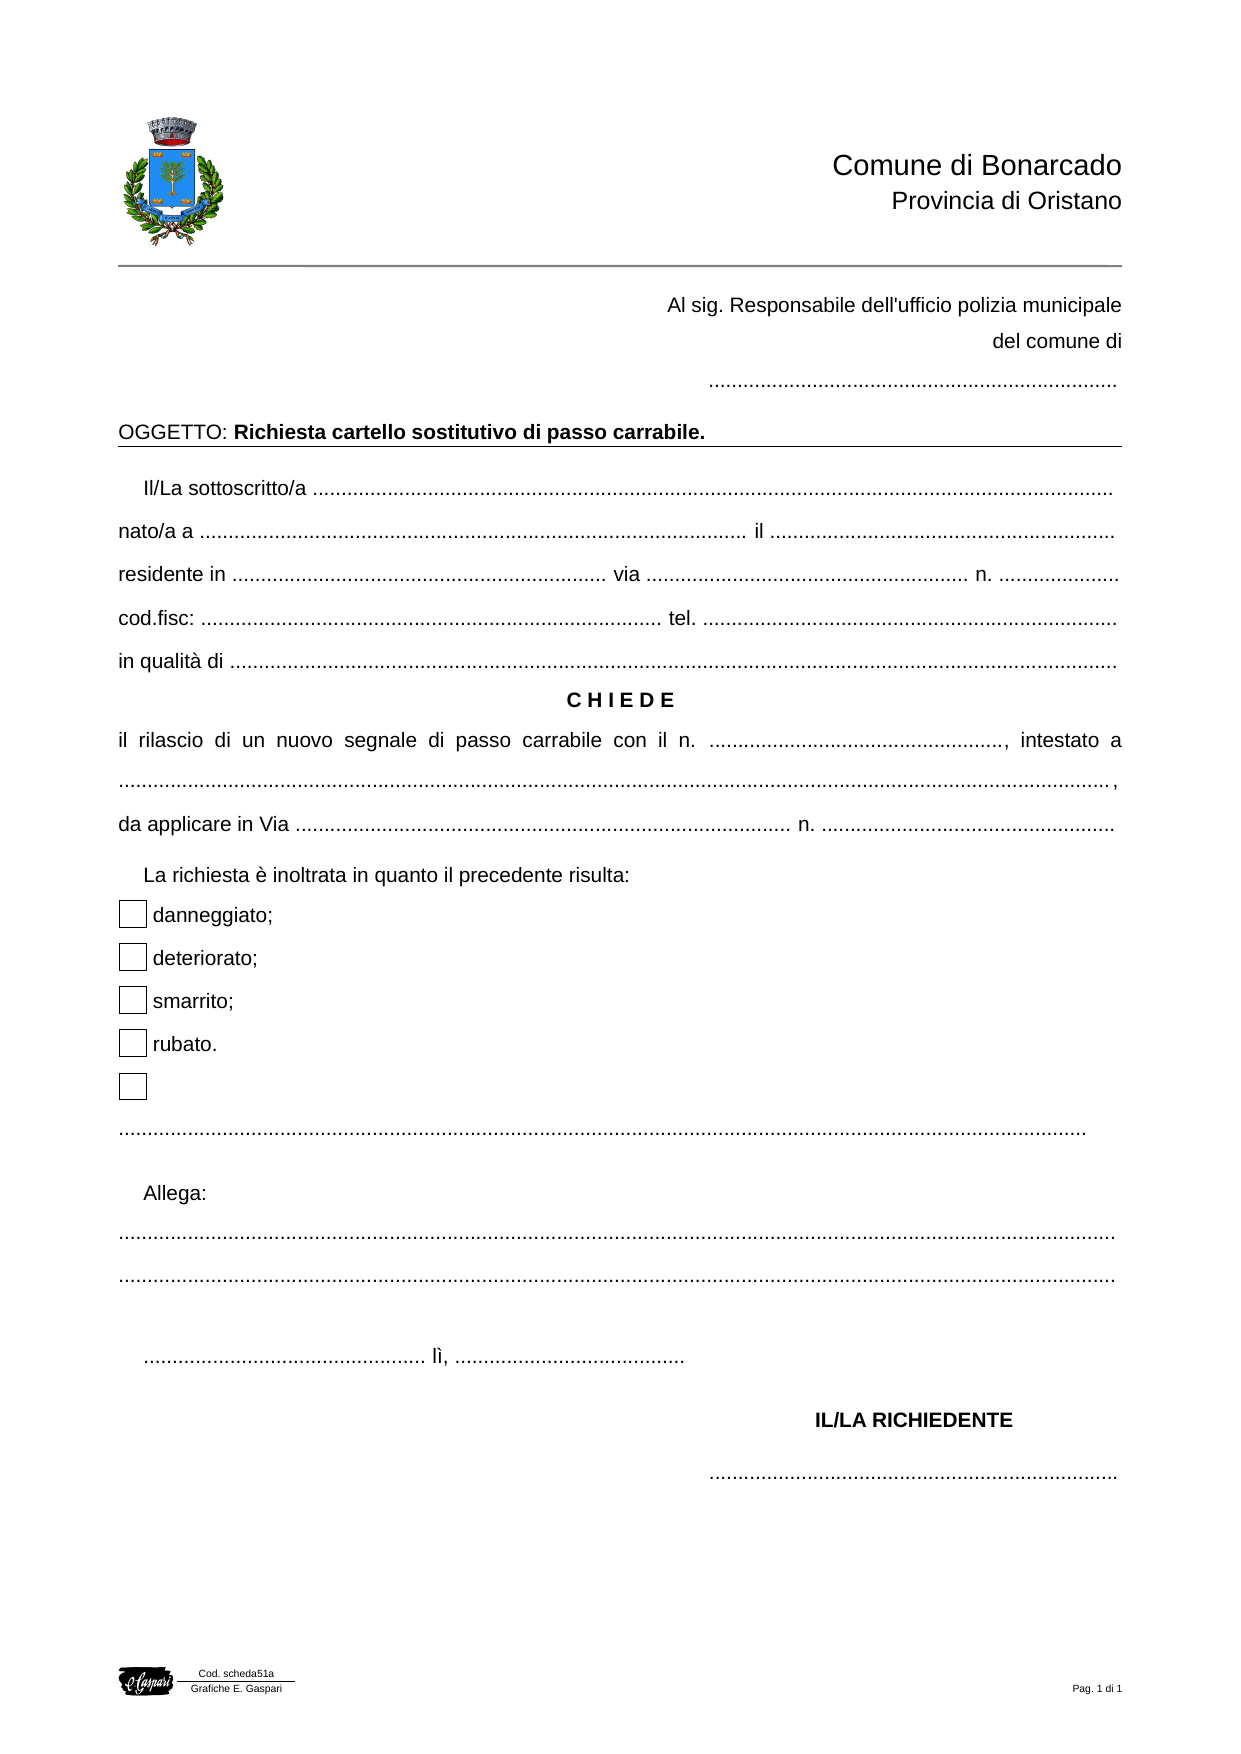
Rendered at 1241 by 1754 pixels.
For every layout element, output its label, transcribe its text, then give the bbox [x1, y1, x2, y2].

text ................................................. lì, ........................................ [143, 1340, 1122, 1369]
text ....................................................................... [708, 364, 1122, 393]
text Provincia di Oristano [224, 186, 1122, 215]
text residente in ................................................................. via ........................................................ n. ..................... [118, 558, 1122, 587]
text deteriorato; [118, 942, 1122, 971]
text La richiesta è inoltrata in quanto il precedente risulta: [118, 863, 1122, 887]
text smarrito; [118, 985, 1122, 1014]
text IL/LA RICHIEDENTE [706, 1408, 1122, 1432]
text in qualità di .......................................................................................................................................................... [118, 645, 1122, 673]
text da applicare in Via ...................................................................................... n. ................................................... [118, 808, 1122, 836]
text ........................................................................................................................................................................ [118, 1072, 1122, 1141]
text Comune di Bonarcado [224, 148, 1122, 181]
text Allega: [118, 1181, 1122, 1204]
text ....................................................................... [706, 1456, 1122, 1485]
picture [122, 117, 224, 248]
text rubato. [118, 1028, 1122, 1057]
text ............................................................................................................................................................................. [118, 1259, 1122, 1288]
text il rilascio di un nuovo segnale di passo carrabile con il n. ..................................................., intestato a ............................................................................................................................................................................, [118, 724, 1122, 793]
text danneggiato; [118, 899, 1122, 928]
picture [118, 1666, 174, 1696]
text C H I E D E [118, 688, 1122, 712]
text Il/La sottoscritto/a ........................................................................................................................................... [118, 472, 1122, 501]
text Al sig. Responsabile dell'ufficio polizia municipale del comune di [531, 293, 1122, 352]
text ............................................................................................................................................................................. [118, 1216, 1122, 1245]
text OGGETTO: Richiesta cartello sostitutivo di passo carrabile. [118, 420, 1122, 446]
text cod.fisc: ................................................................................ tel. ........................................................................ [118, 602, 1122, 630]
text nato/a a ............................................................................................... il ............................................................ [118, 515, 1122, 544]
